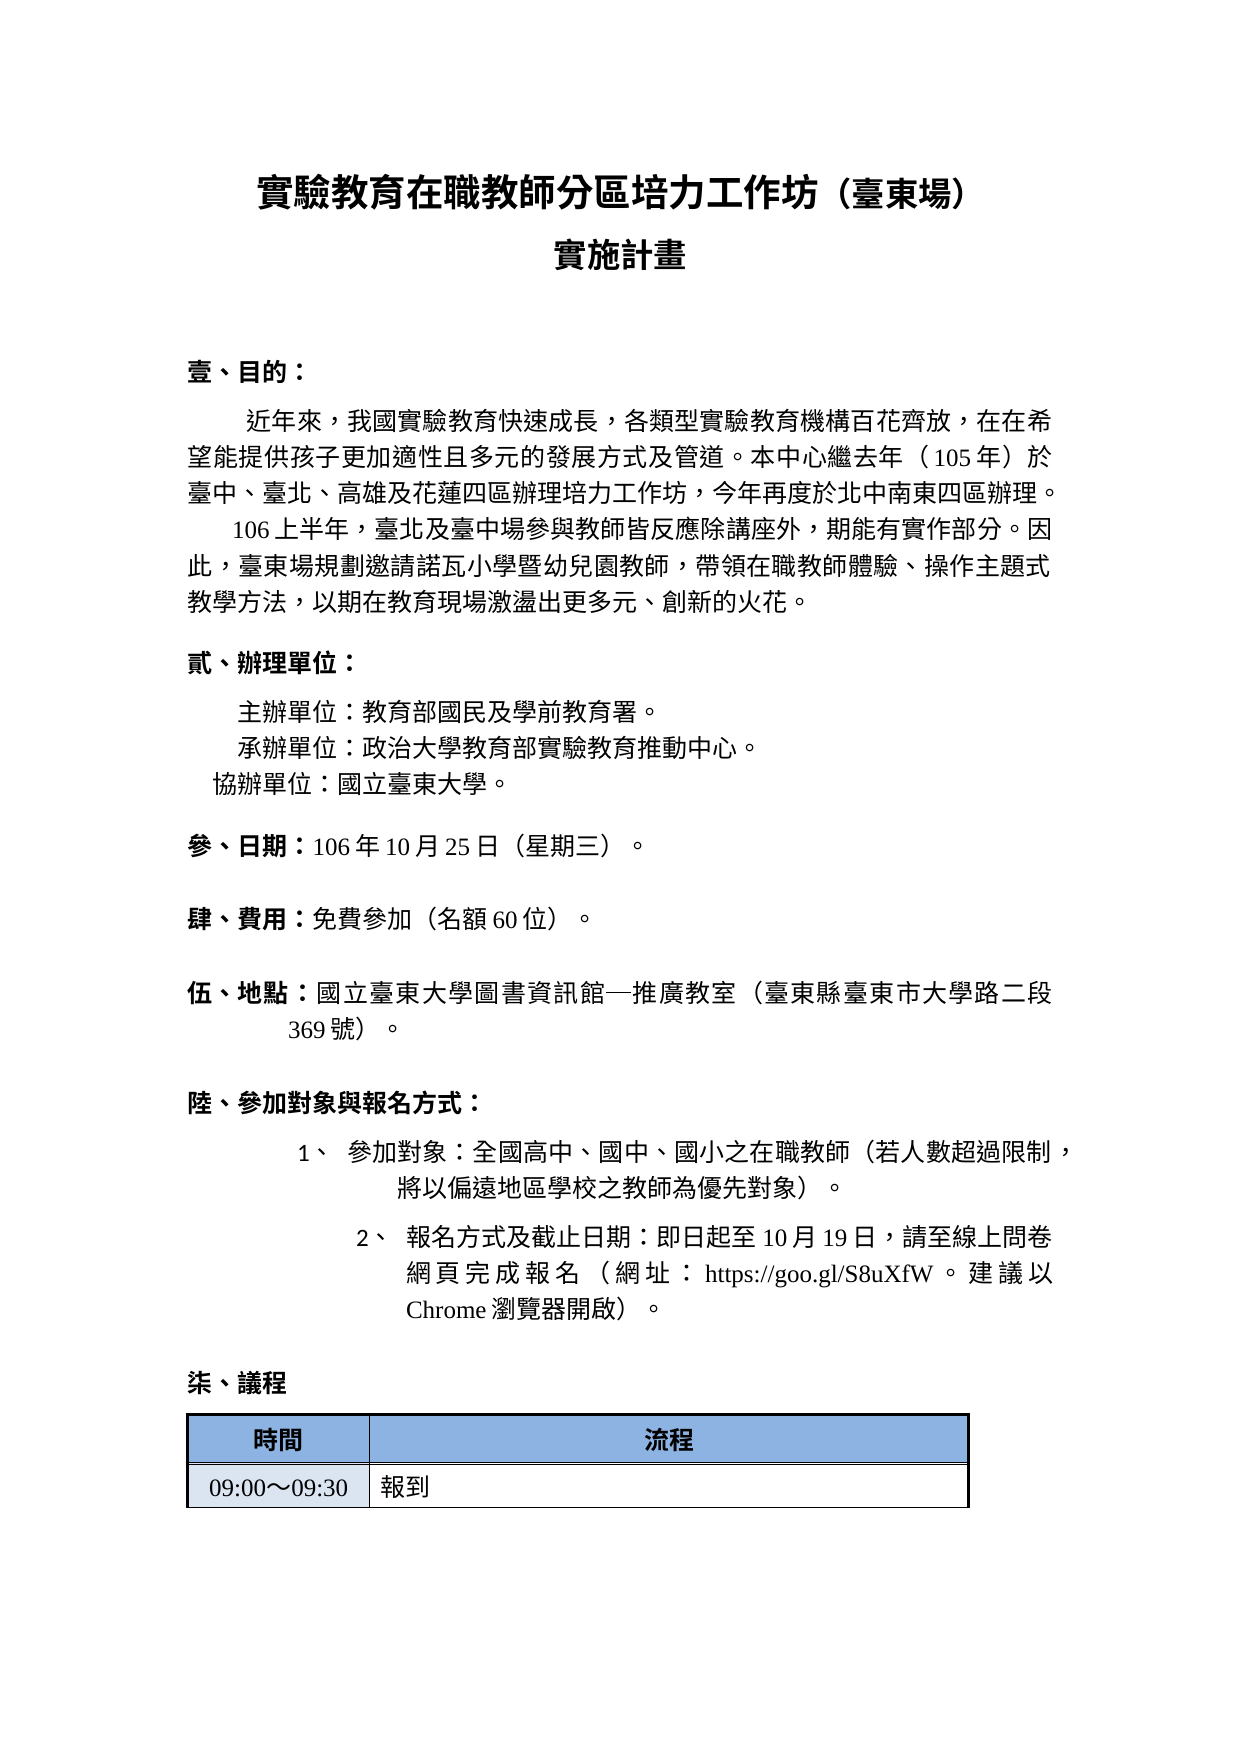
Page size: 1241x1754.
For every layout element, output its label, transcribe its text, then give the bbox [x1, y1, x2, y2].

list 目的： [187, 352, 1053, 389]
list 參加對象與報名方式： [187, 1084, 1053, 1120]
list 日期：106年10月25日（星期三）。 [187, 826, 1053, 862]
table_header 時間 [189, 1416, 369, 1462]
text 協辦單位：國立臺東大學。 [187, 765, 1053, 801]
text 主辦單位：教育部國民及學前教育署。 [187, 692, 1053, 729]
text 實施計畫 [187, 229, 1053, 277]
list 議程 [187, 1364, 1053, 1400]
list 地點：國立臺東大學圖書資訊館─推廣教室（臺東縣臺東市大學路二段369號）。 [187, 974, 1053, 1046]
text 近年來，我國實驗教育快速成長，各類型實驗教育機構百花齊放，在在希望能提供孩子更加適性且多元的發展方式及管道。本中心繼去年（105年）於臺中、臺北、高雄及花蓮四區辦理培力工作坊，今年再度於北中南東四區辦理。 [187, 401, 1053, 510]
list 參加對象：全國高中、國中、國小之在職教師（若人數超過限制，將以偏遠地區學校之教師為優先對象）。 [297, 1132, 1053, 1205]
text 承辦單位：政治大學教育部實驗教育推動中心。 [187, 729, 1053, 765]
list 報名方式及截止日期：即日起至10月19日，請至線上問卷網頁完成報名（網址：https://goo.gl/S8uXfW。建議以Chrome瀏覽器開啟）。 [356, 1217, 1053, 1326]
table_header 流程 [370, 1416, 967, 1462]
table_cell 09:00～09:30 [189, 1465, 369, 1507]
list 費用：免費參加（名額60位）。 [187, 900, 1053, 936]
text 106上半年，臺北及臺中場參與教師皆反應除講座外，期能有實作部分。因此，臺東場規劃邀請諾瓦小學暨幼兒園教師，帶領在職教師體驗、操作主題式教學方法，以期在教育現場激盪出更多元、創新的火花。 [187, 510, 1053, 619]
list 辦理單位： [187, 644, 1053, 680]
table_cell 報到 [370, 1465, 967, 1507]
text 實驗教育在職教師分區培力工作坊（臺東場） [187, 162, 1053, 217]
